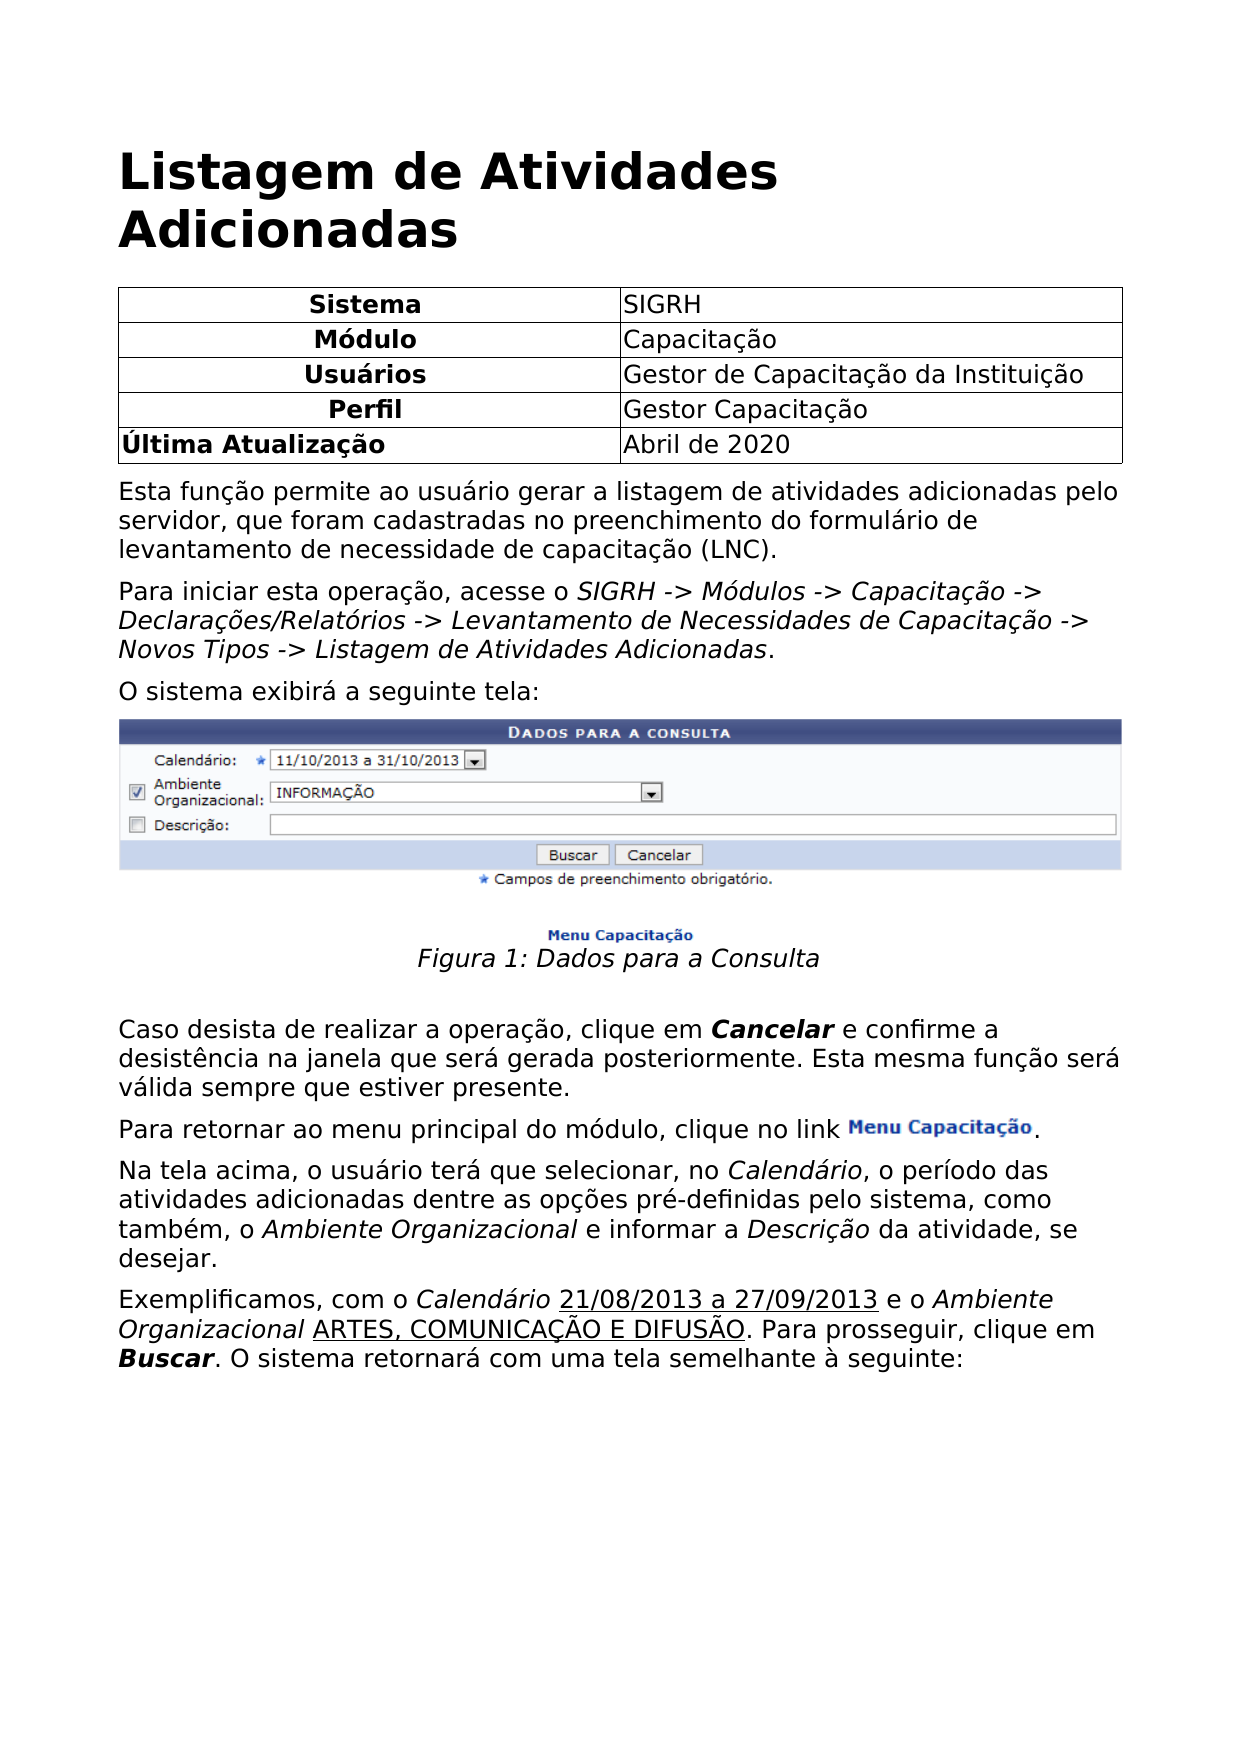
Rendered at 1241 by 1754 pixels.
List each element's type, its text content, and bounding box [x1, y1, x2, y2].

table_cell Abril de 2020 [621, 428, 1122, 462]
table_cell Módulo [119, 323, 620, 357]
table_cell Gestor de Capacitação da Instituição [621, 358, 1122, 392]
table_cell Última Atualização [119, 428, 620, 462]
table_header Sistema [119, 288, 620, 322]
text Caso desista de realizar a operação, clique em Cancelar e confirme a desistência na janela que será gerada posteriormente. Esta mesma função será válida sempre que estiver presente. [118, 1015, 1122, 1102]
text Na tela acima, o usuário terá que selecionar, no Calendário, o período das atividades adicionadas dentre as opções pré-definidas pelo sistema, como também, o Ambiente Organizacional e informar a Descrição da atividade, se desejar. [118, 1157, 1122, 1273]
subtitle Listagem de Atividades Adicionadas [118, 143, 1122, 259]
table_header SIGRH [621, 288, 1122, 322]
picture [848, 1117, 1034, 1139]
text Para iniciar esta operação, acesse o SIGRH -> Módulos -> Capacitação -> Declarações/Relatórios -> Levantamento de Necessidades de Capacitação -> Novos Tipos -> Listagem de Atividades Adicionadas. [118, 577, 1122, 665]
table_cell Capacitação [621, 323, 1122, 357]
table_cell Perfil [119, 393, 620, 427]
table_cell Usuários [119, 358, 620, 392]
text Para retornar ao menu principal do módulo, clique no link . [118, 1115, 1122, 1144]
text O sistema exibirá a seguinte tela: [118, 677, 1122, 706]
text Esta função permite ao usuário gerar a listagem de atividades adicionadas pelo servidor, que foram cadastradas no preenchimento do formulário de levantamento de necessidade de capacitação (LNC). [118, 477, 1122, 565]
picture [118, 718, 1123, 944]
text Figura 1: Dados para a Consulta [118, 944, 1122, 973]
table_cell Gestor Capacitação [621, 393, 1122, 427]
text Exemplificamos, com o Calendário 21/08/2013 a 27/09/2013 e o Ambiente Organizacional ARTES, COMUNICAÇÃO E DIFUSÃO. Para prosseguir, clique em Buscar. O sistema retornará com uma tela semelhante à seguinte: [118, 1286, 1122, 1373]
